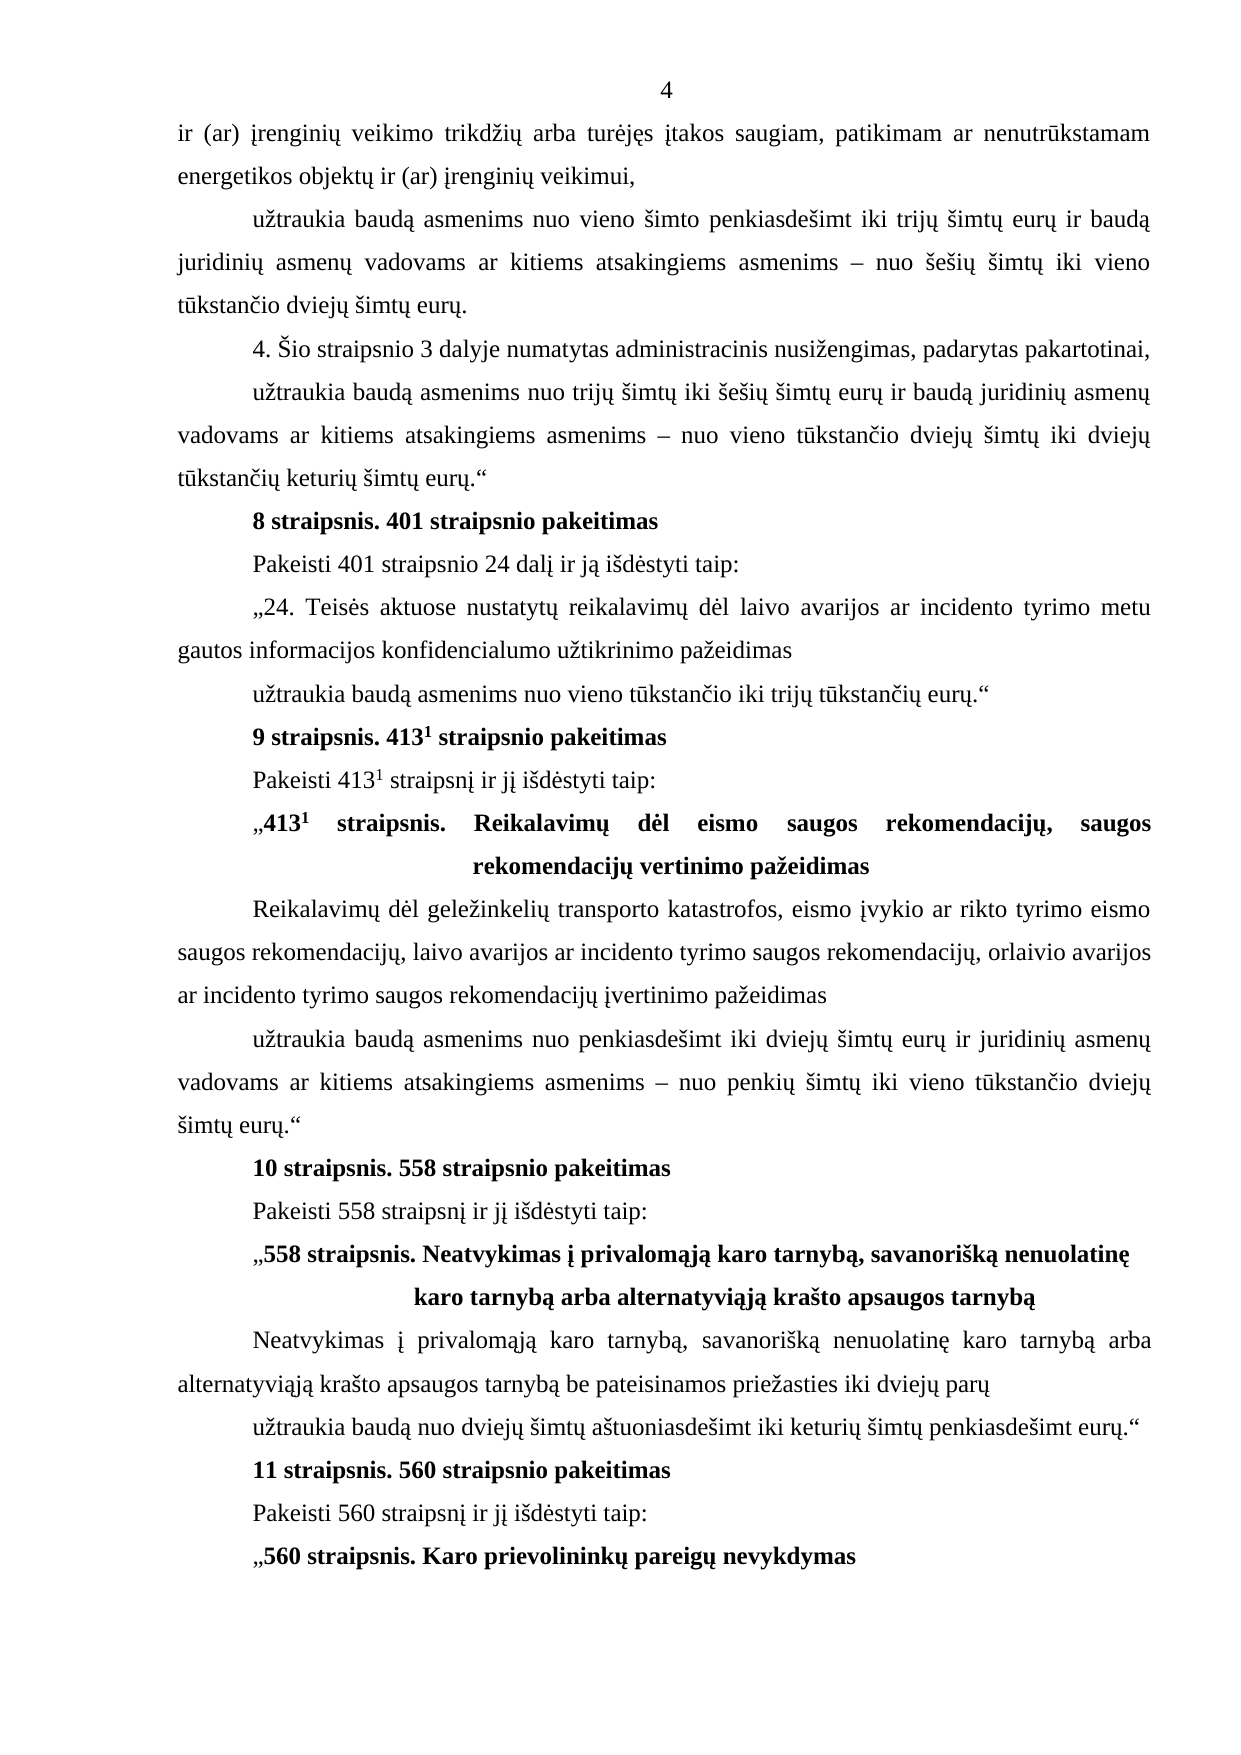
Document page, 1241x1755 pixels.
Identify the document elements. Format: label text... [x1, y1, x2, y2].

text 11 straipsnis. 560 straipsnio pakeitimas [177, 1455, 1152, 1484]
text „558 straipsnis. Neatvykimas į privalomąją karo tarnybą, savanorišką nenuolatinę karo tarnybą arba alternatyviąją krašto apsaugos tarnybą [252, 1239, 1152, 1311]
text „24. Teisės aktuose nustatytų reikalavimų dėl laivo avarijos ar incidento tyrimo metu gautos informacijos konfidencialumo užtikrinimo pažeidimas [177, 592, 1152, 664]
text užtraukia baudą nuo dviejų šimtų aštuoniasdešimt iki keturių šimtų penkiasdešimt eurų.“ [177, 1412, 1152, 1441]
text Neatvykimas į privalomąją karo tarnybą, savanorišką nenuolatinę karo tarnybą arba alternatyviąją krašto apsaugos tarnybą be pateisinamos priežasties iki dviejų parų [177, 1326, 1152, 1397]
text 9 straipsnis. 4131 straipsnio pakeitimas [177, 722, 1152, 751]
text užtraukia baudą asmenims nuo vieno šimto penkiasdešimt iki trijų šimtų eurų ir baudą juridinių asmenų vadovams ar kitiems atsakingiems asmenims – nuo šešių šimtų iki vieno tūkstančio dviejų šimtų eurų. [177, 204, 1152, 319]
text Pakeisti 560 straipsnį ir jį išdėstyti taip: [177, 1498, 1152, 1527]
text Pakeisti 401 straipsnio 24 dalį ir ją išdėstyti taip: [177, 549, 1152, 578]
text „4131 straipsnis. Reikalavimų dėl eismo saugos rekomendacijų, saugos rekomendacijų vertinimo pažeidimas [252, 808, 1152, 880]
text užtraukia baudą asmenims nuo trijų šimtų iki šešių šimtų eurų ir baudą juridinių asmenų vadovams ar kitiems atsakingiems asmenims – nuo vieno tūkstančio dviejų šimtų iki dviejų tūkstančių keturių šimtų eurų.“ [177, 377, 1152, 492]
text 10 straipsnis. 558 straipsnio pakeitimas [177, 1153, 1152, 1182]
text Pakeisti 4131 straipsnį ir jį išdėstyti taip: [177, 765, 1152, 794]
text 8 straipsnis. 401 straipsnio pakeitimas [177, 506, 1152, 535]
text „560 straipsnis. Karo prievolininkų pareigų nevykdymas [177, 1541, 1152, 1570]
text užtraukia baudą asmenims nuo vieno tūkstančio iki trijų tūkstančių eurų.“ [177, 679, 1152, 707]
text Pakeisti 558 straipsnį ir jį išdėstyti taip: [177, 1196, 1152, 1225]
text 4. Šio straipsnio 3 dalyje numatytas administracinis nusižengimas, padarytas pakartotinai, [177, 334, 1152, 362]
text ir (ar) įrenginių veikimo trikdžių arba turėjęs įtakos saugiam, patikimam ar nenutrūkstamam energetikos objektų ir (ar) įrenginių veikimui, [177, 118, 1152, 190]
text užtraukia baudą asmenims nuo penkiasdešimt iki dviejų šimtų eurų ir juridinių asmenų vadovams ar kitiems atsakingiems asmenims – nuo penkių šimtų iki vieno tūkstančio dviejų šimtų eurų.“ [177, 1024, 1152, 1139]
text Reikalavimų dėl geležinkelių transporto katastrofos, eismo įvykio ar rikto tyrimo eismo saugos rekomendacijų, laivo avarijos ar incidento tyrimo saugos rekomendacijų, orlaivio avarijos ar incidento tyrimo saugos rekomendacijų įvertinimo pažeidimas [177, 894, 1152, 1009]
